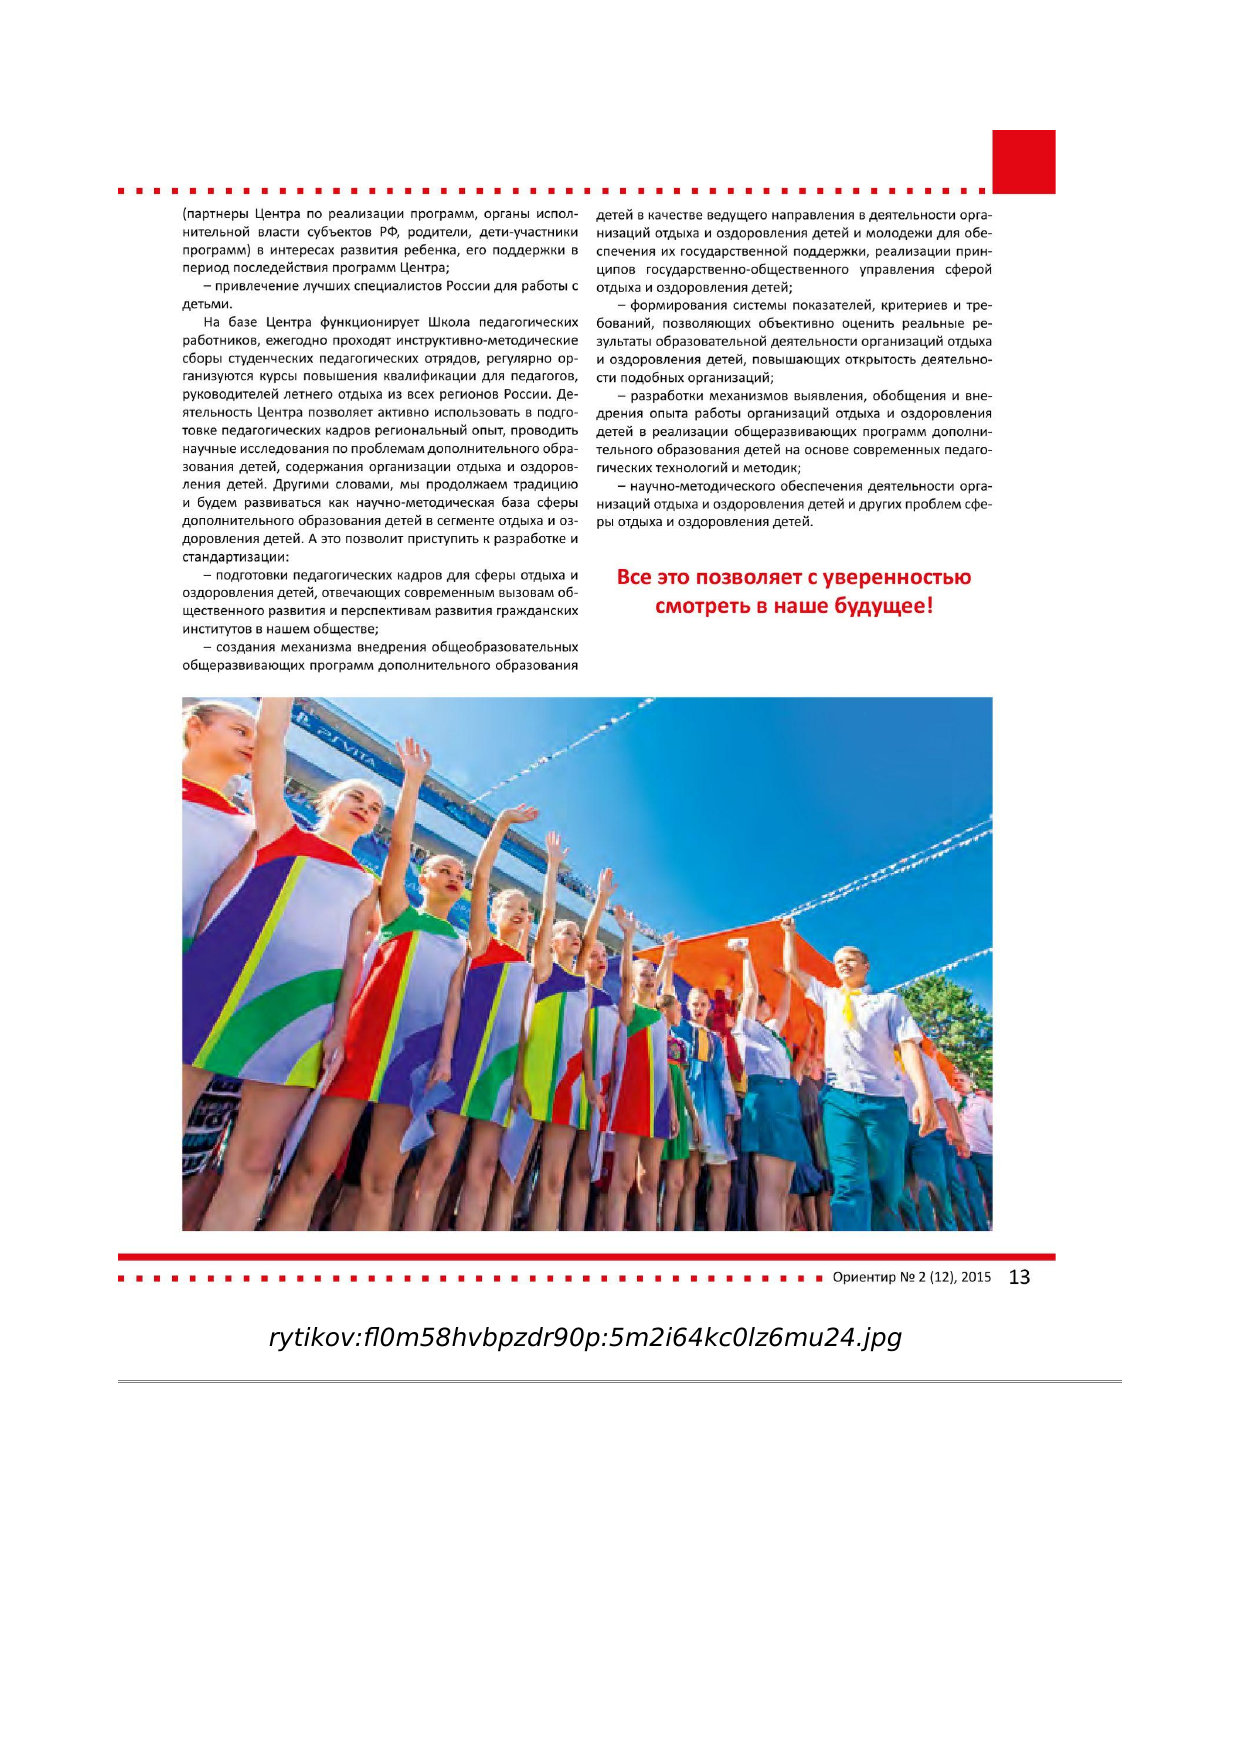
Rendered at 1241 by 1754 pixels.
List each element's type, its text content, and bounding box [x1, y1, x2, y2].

text rytikov:fl0m58hvbpzdr90p:5m2i64kc0lz6mu24.jpg [118, 1324, 1056, 1353]
picture [118, 130, 1056, 1324]
